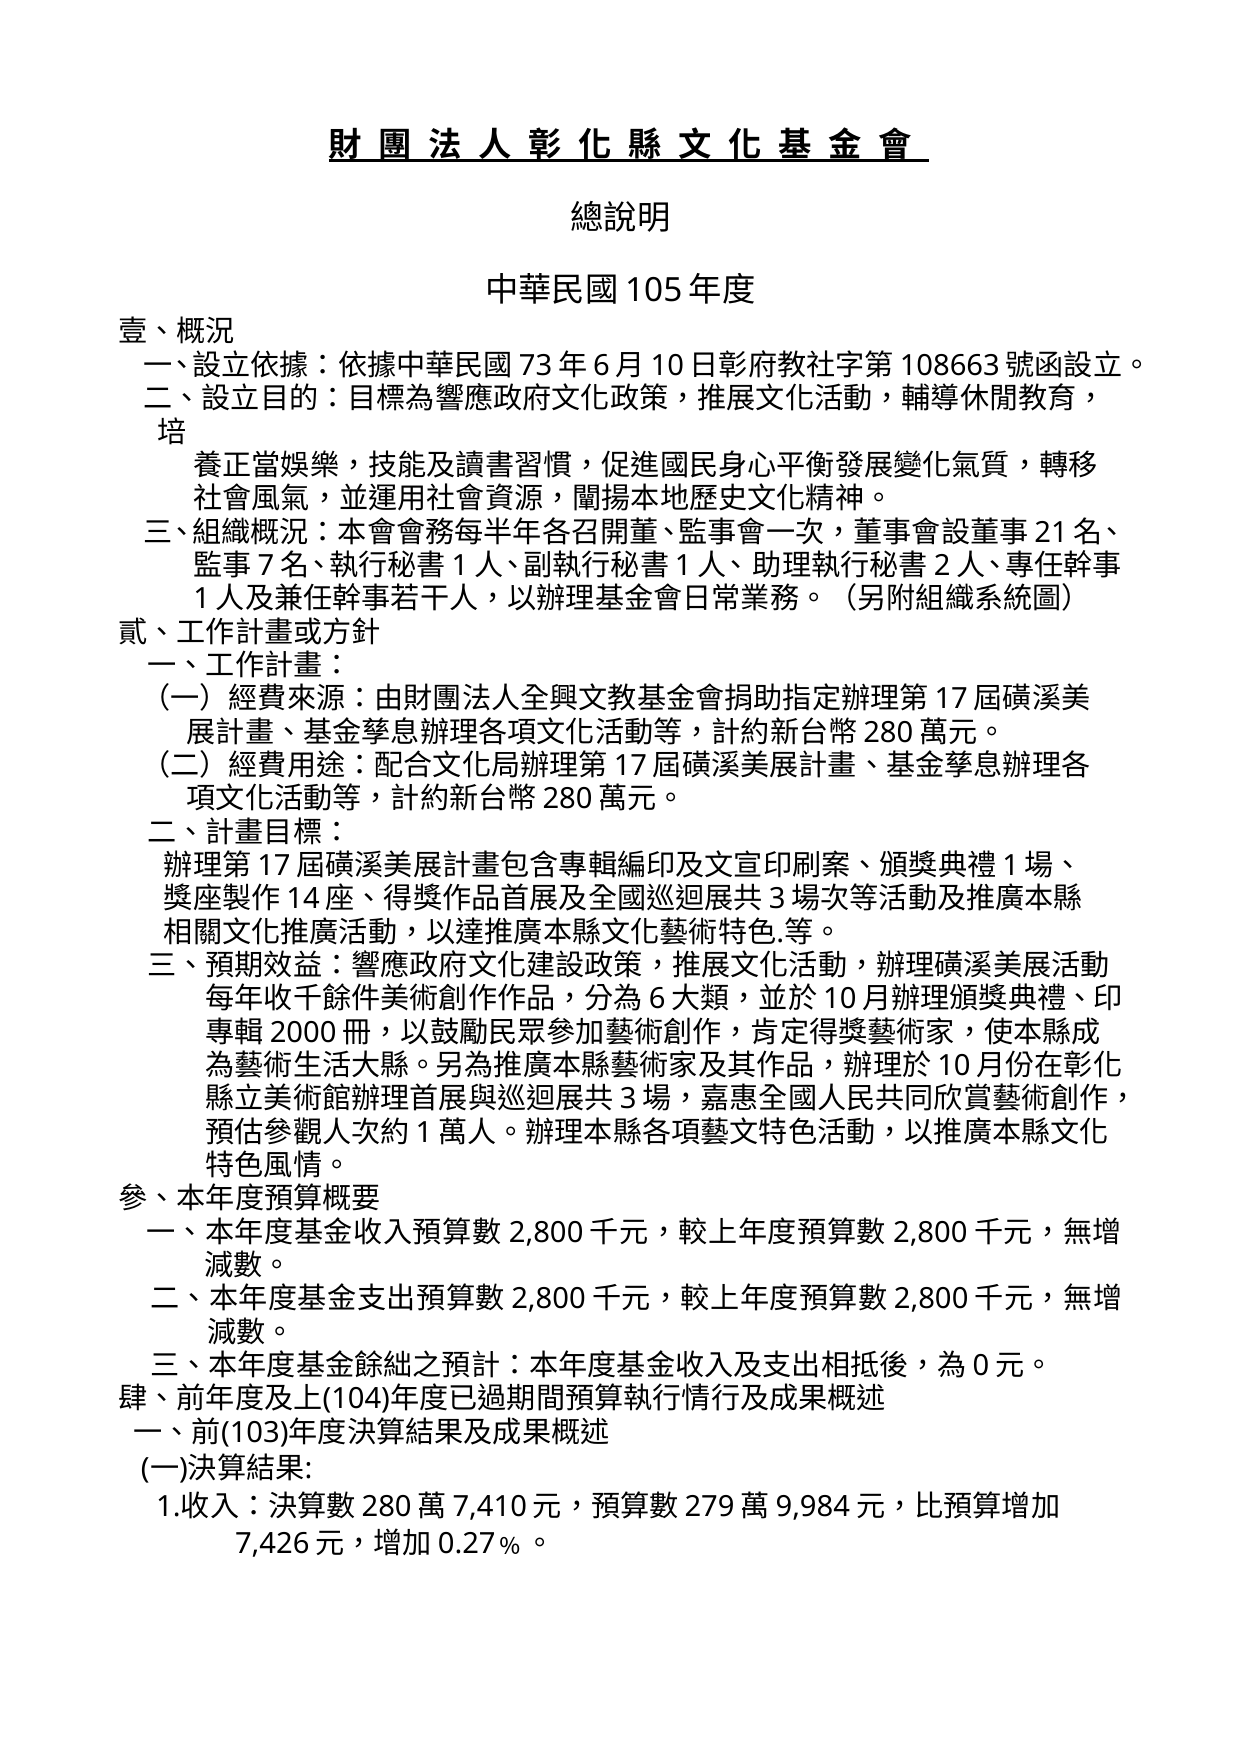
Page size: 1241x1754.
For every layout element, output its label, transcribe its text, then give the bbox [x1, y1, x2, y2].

text 項文化活動等，計約新台幣280萬元。 [118, 782, 1122, 815]
text 總說明 [118, 190, 1122, 239]
text 三、組織概況：本會會務每半年各召開董、監事會一次，董事會設董事21名、 [143, 515, 1122, 549]
text 監事7名、執行秘書1人、副執行秘書1人、 助理執行秘書2人、專任幹事1人及兼任幹事若干人，以辦理基金會日常業務。（另附組織系統圖） [193, 549, 1122, 615]
text 二、計畫目標： [147, 815, 1122, 849]
text 一、設立依據：依據中華民國73年6月10日彰府教社字第108663號函設立。 [143, 349, 1122, 382]
text 三、預期效益：響應政府文化建設政策，推展文化活動，辦理磺溪美展活動每年收千餘件美術創作作品，分為6大類，並於10月辦理頒獎典禮、印專輯2000冊，以鼓勵民眾參加藝術創作，肯定得獎藝術家，使本縣成為藝術生活大縣。另為推廣本縣藝術家及其作品，辦理於10月份在彰化縣立美術館辦理首展與巡迴展共3場，嘉惠全國人民共同欣賞藝術創作，預估參觀人次約1萬人。辦理本縣各項藝文特色活動，以推廣本縣文化特色風情。 [147, 949, 1122, 1182]
text 二、設立目的：目標為響應政府文化政策，推展文化活動，輔導休閒教育，培 [143, 382, 1122, 449]
text 三、本年度基金餘絀之預計：本年度基金收入及支出相抵後，為0元。 [150, 1349, 1122, 1382]
text 中華民國105年度 [118, 263, 1122, 311]
text 一、工作計畫： [118, 649, 1122, 682]
text 相關文化推廣活動，以達推廣本縣文化藝術特色.等。 [118, 915, 1122, 949]
text 財團法人彰化縣文化基金會 [118, 118, 1122, 166]
text 一、本年度基金收入預算數2,800千元，較上年度預算數2,800千元，無增減數。 [146, 1215, 1122, 1282]
text 展計畫、基金孳息辦理各項文化活動等，計約新台幣280萬元。 [118, 715, 1122, 749]
text 壹、概況 [118, 311, 1122, 349]
text （一）經費來源：由財團法人全興文教基金會捐助指定辦理第17屆磺溪美 [118, 682, 1122, 715]
text 養正當娛樂，技能及讀書習慣，促進國民身心平衡發展變化氣質，轉移社會風氣，並運用社會資源，闡揚本地歷史文化精神。 [193, 449, 1122, 515]
text 肆、前年度及上(104)年度已過期間預算執行情行及成果概述 [118, 1382, 1122, 1415]
text 一、前(103)年度決算結果及成果概述 [118, 1415, 1122, 1449]
text 辦理第17屆磺溪美展計畫包含專輯編印及文宣印刷案、頒獎典禮1場、 [118, 849, 1122, 882]
text 貳、工作計畫或方針 [118, 615, 1122, 649]
text （二）經費用途：配合文化局辦理第17屆磺溪美展計畫、基金孳息辦理各 [118, 749, 1122, 782]
text (一)決算結果: [118, 1449, 1110, 1486]
text 二、本年度基金支出預算數2,800千元，較上年度預算數2,800千元，無增減數。 [150, 1282, 1122, 1349]
text 1.收入：決算數280萬7,410元，預算數279萬9,984元，比預算增加7,426元，增加0.27﹪。 [118, 1486, 1110, 1561]
text 獎座製作14座、得獎作品首展及全國巡迴展共3場次等活動及推廣本縣 [118, 882, 1122, 915]
text 參、本年度預算概要 [118, 1182, 1122, 1215]
